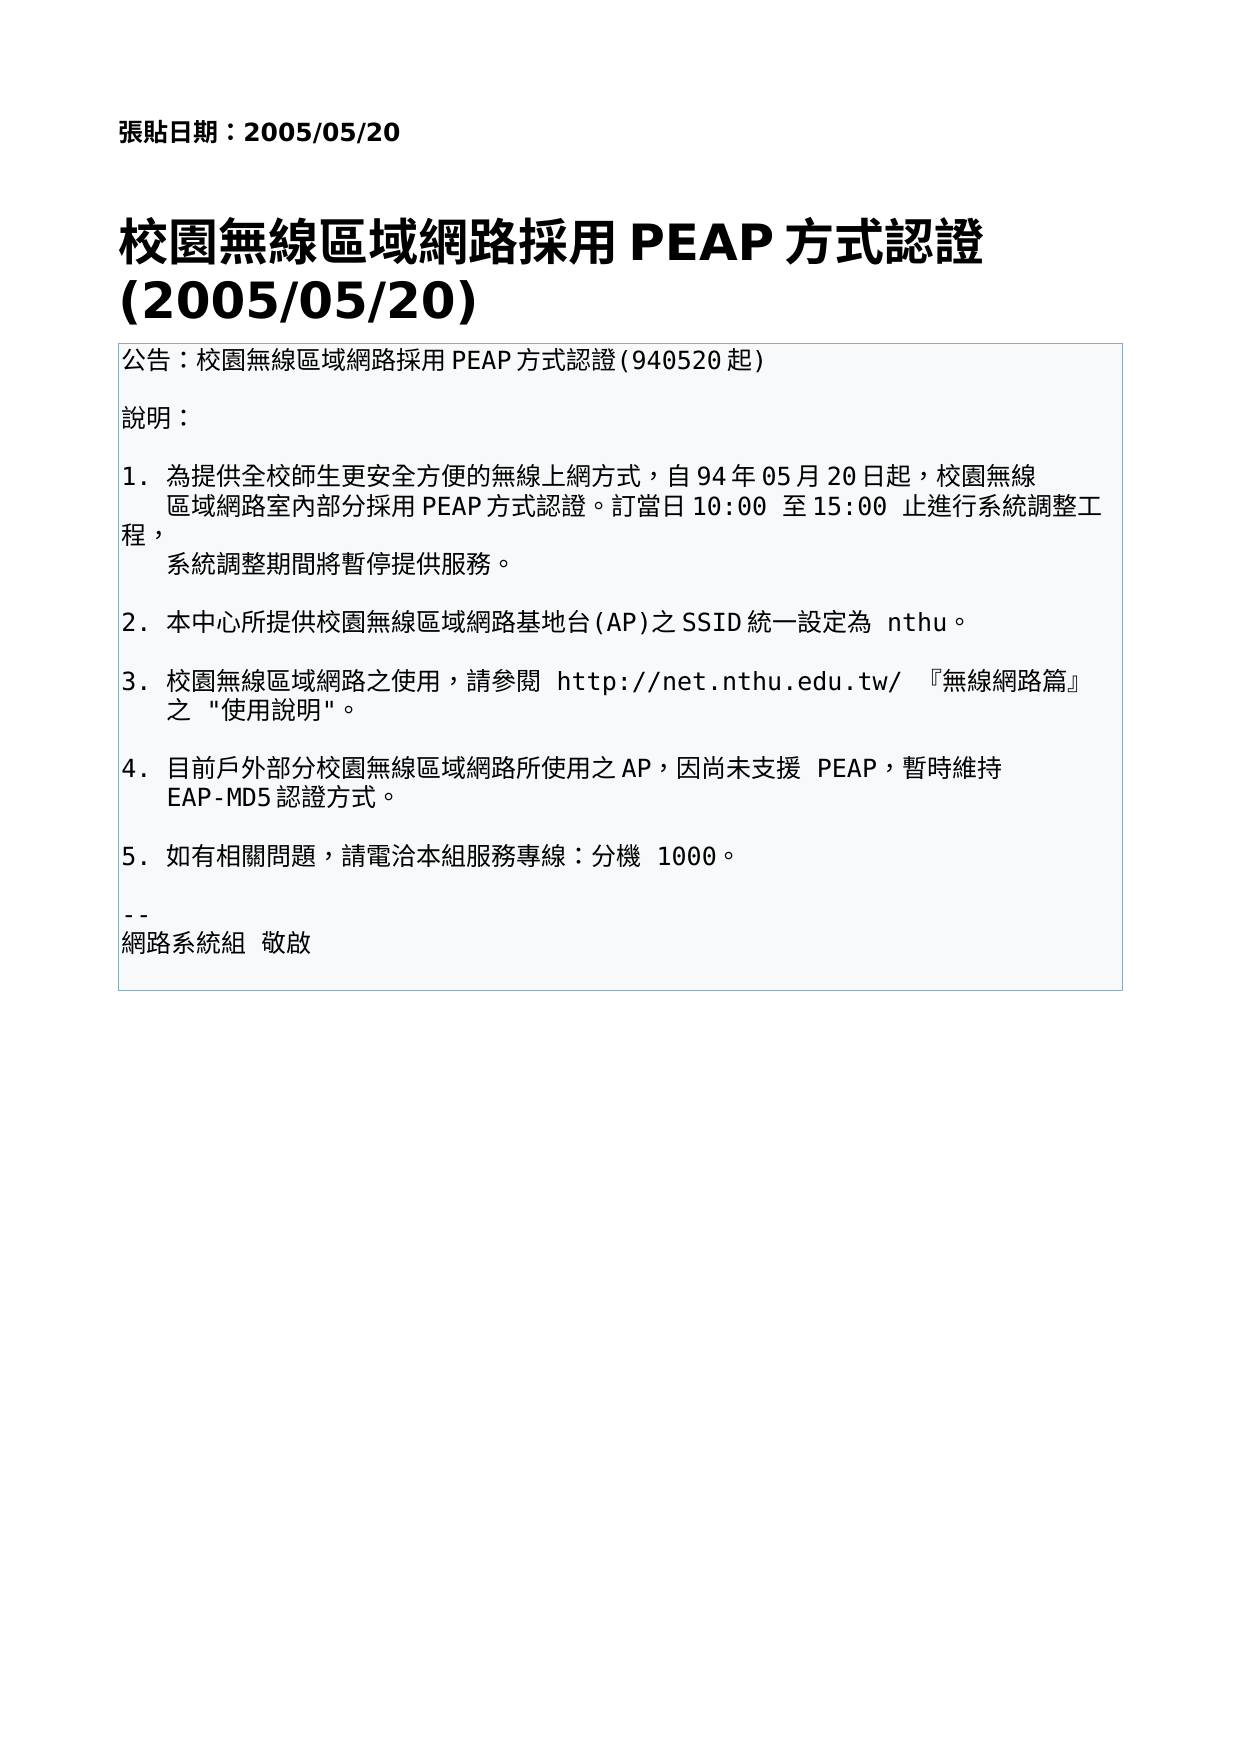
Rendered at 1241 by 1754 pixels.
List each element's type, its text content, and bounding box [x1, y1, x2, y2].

text 公告：校園無線區域網路採用PEAP方式認證(940520起) 說明： 1. 為提供全校師生更安全方便的無線上網方式，自94年05月20日起，校園無線 區域網路室內部分採用PEAP方式認證。訂當日10:00 至15:00 止進行系統調整工程， 系統調整期間將暫停提供服務。 2. 本中心所提供校園無線區域網路基地台(AP)之SSID統一設定為 nthu。 3. 校園無線區域網路之使用，請參閱 http://net.nthu.edu.tw/ 『無線網路篇』 之 "使用說明"。 4. 目前戶外部分校園無線區域網路所使用之AP，因尚未支援 PEAP，暫時維持 EAP-MD5認證方式。 5. 如有相關問題，請電洽本組服務專線：分機 1000。 -- 網路系統組 敬啟 [119, 344, 1122, 990]
subtitle 校園無線區域網路採用PEAP方式認證(2005/05/20) [118, 214, 1122, 330]
text 張貼日期：2005/05/20 [118, 118, 1122, 176]
